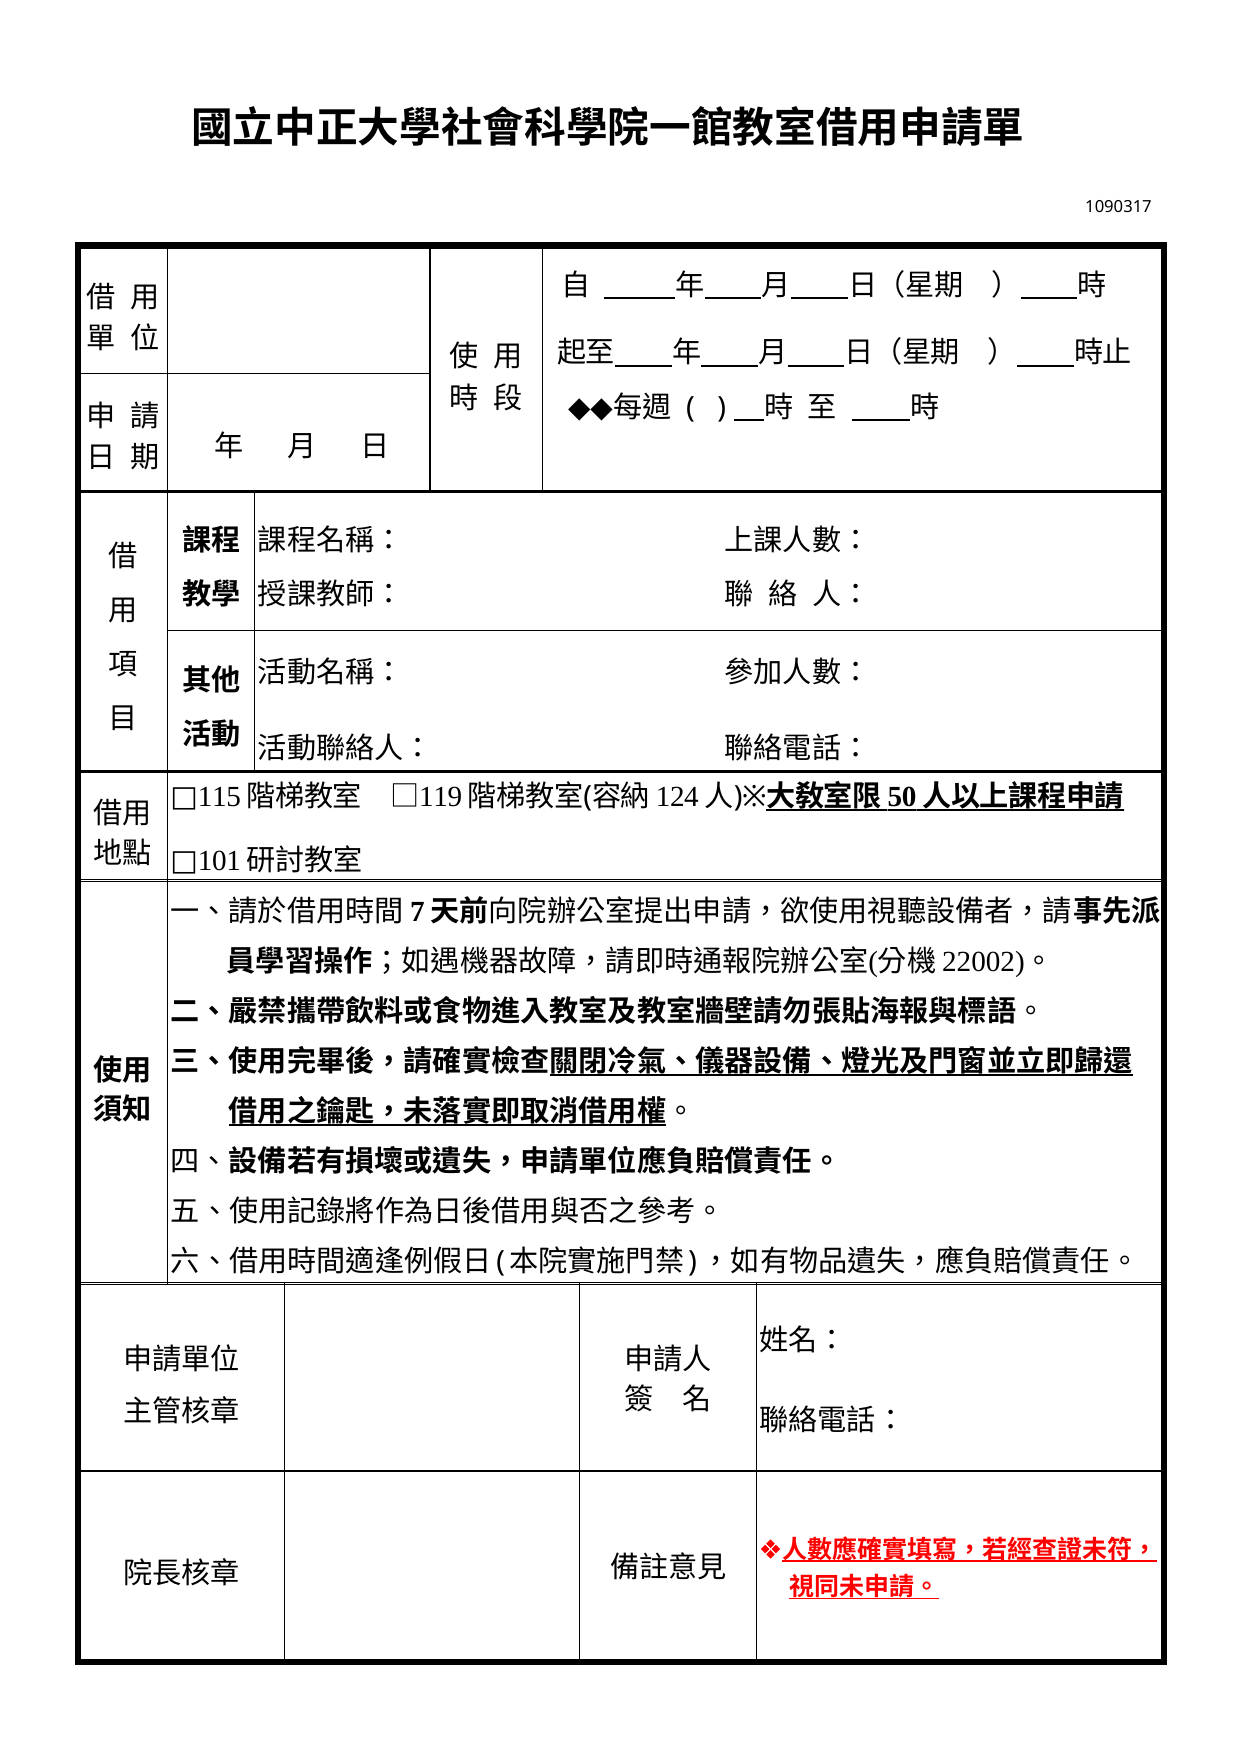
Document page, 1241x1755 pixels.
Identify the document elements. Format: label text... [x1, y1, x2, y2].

table_header [168, 249, 429, 372]
table_cell 院長核章 [81, 1472, 284, 1659]
table_cell [285, 1472, 579, 1659]
table_cell 借用地點 [81, 773, 167, 878]
table_cell 人數應確實填寫，若經查證未符， 視同未申請。 [757, 1472, 1161, 1659]
table_cell 申請單位 主管核章 [81, 1285, 284, 1470]
table_cell 活動名稱： 參加人數： 活動聯絡人： 聯絡電話： [255, 631, 1161, 770]
table_cell 使用須知 [81, 882, 167, 1282]
table_cell □115階梯教室 □119階梯教室(容納124人)※大敎室限50人以上課程申請 □101研討教室 [168, 773, 1161, 878]
table_header 自 年 月 日（星期 ） 時 起至 年 月 日（星期 ） 時止 [543, 249, 1161, 372]
table_cell 姓名： 聯絡電話： [757, 1285, 1161, 1470]
table_cell 課程名稱： 上課人數： 授課教師： 聯 絡 人： [255, 493, 1161, 630]
table_header 使 用 時 段 [431, 249, 542, 490]
table_cell 年 月 日 [168, 374, 429, 490]
table_cell 借 用 項 目 [81, 493, 167, 770]
table_cell 課程 教學 [168, 493, 254, 630]
table_cell 申請人 簽 名 [580, 1285, 756, 1470]
table_cell 其他活動 [168, 631, 254, 770]
table_cell 一、請於借用時間7天前向院辦公室提出申請，欲使用視聽設備者，請事先派員學習操作；如遇機器故障，請即時通報院辦公室(分機22002)。 二、嚴禁攜帶飲料或食物進入教室及教室牆壁請勿張貼海報與標語。 三、使用完畢後，請確實檢查關閉冷氣、儀器設備、燈光及門窗並立即歸還借用之鑰匙，未落實即取消借用權。 四、設備若有損壞或遺失，申請單位應負賠償責任。 五、使用記錄將作為日後借用與否之參考。 六、借用時間適逢例假日(本院實施門禁)，如有物品遺失，應負賠償責任。 [168, 882, 1161, 1282]
table_header 借 用 單 位 [81, 249, 167, 372]
table_cell ◆◆每週 ( ) 時 至 時 [543, 373, 1161, 490]
table_cell 申 請 日 期 [81, 374, 167, 490]
text 國立中正大學社會科學院一館教室借用申請單 [89, 94, 1152, 155]
table_cell 備註意見 [580, 1472, 756, 1659]
text 1090317 [89, 180, 1152, 217]
table_cell [285, 1285, 579, 1470]
